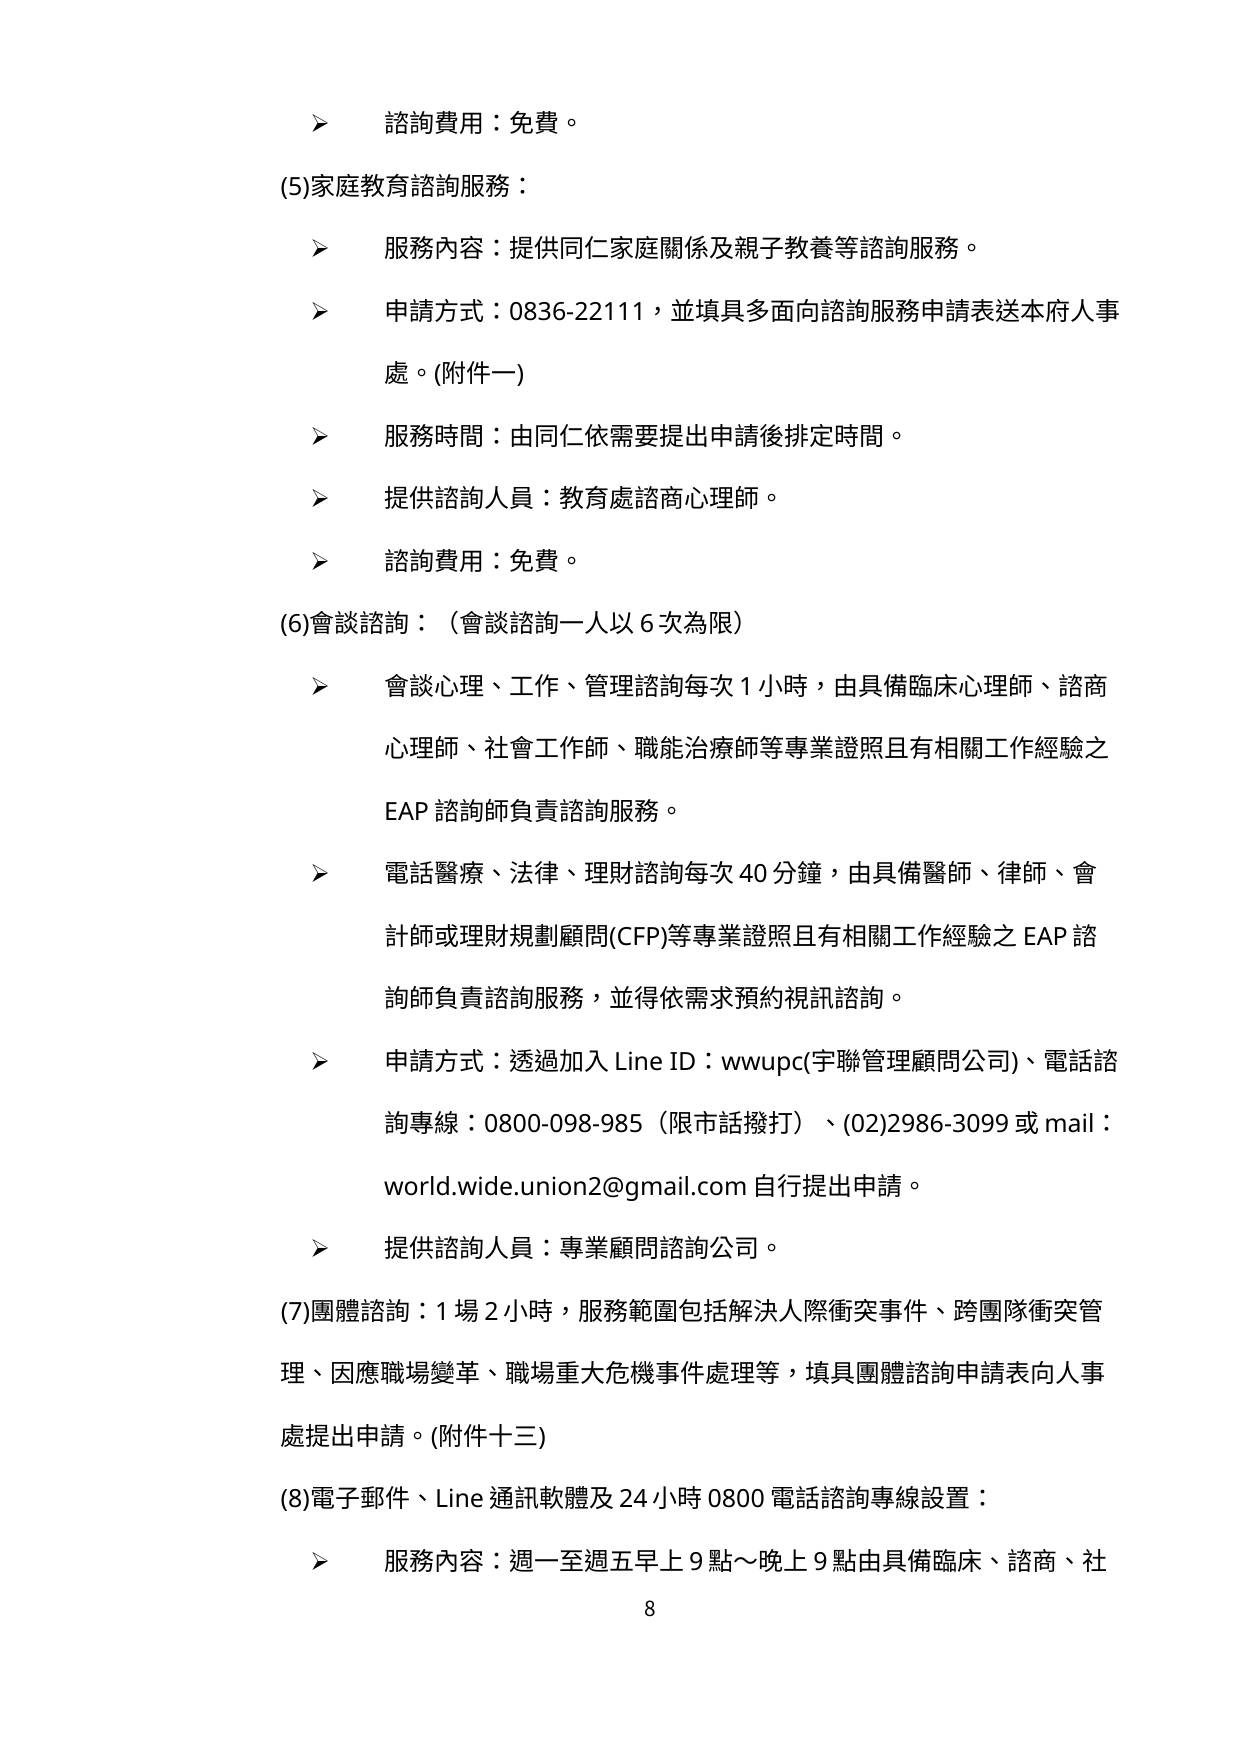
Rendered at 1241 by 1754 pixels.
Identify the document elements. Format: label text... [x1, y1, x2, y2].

list 提供諮詢人員：教育處諮商心理師。 [310, 465, 1122, 528]
list 服務內容：週一至週五早上9點〜晚上9點由具備臨床、諮商、社 [310, 1528, 1122, 1590]
list 服務時間：由同仁依需要提出申請後排定時間。 [310, 403, 1122, 465]
list 服務內容：提供同仁家庭關係及親子教養等諮詢服務。 [310, 215, 1122, 278]
list (8)電子郵件、Line通訊軟體及24小時0800電話諮詢專線設置： [177, 1465, 1122, 1528]
list 諮詢費用：免費。 [310, 528, 1122, 590]
list 申請方式：透過加入Line ID：wwupc(宇聯管理顧問公司)、電話諮詢專線：0800-098-985（限市話撥打）、(02)2986-3099或mail：world.wide.union2@gmail.com自行提出申請。 [310, 1028, 1122, 1215]
list 申請方式：0836-22111，並填具多面向諮詢服務申請表送本府人事處。(附件一) [310, 278, 1122, 403]
list 會談心理、工作、管理諮詢每次1小時，由具備臨床心理師、諮商心理師、社會工作師、職能治療師等專業證照且有相關工作經驗之EAP諮詢師負責諮詢服務。 [310, 653, 1122, 840]
list 提供諮詢人員：專業顧問諮詢公司。 [310, 1215, 1122, 1278]
text (7)團體諮詢：1場2小時，服務範圍包括解決人際衝突事件、跨團隊衝突管理、因應職場變革、職場重大危機事件處理等，填具團體諮詢申請表向人事處提出申請。(附件十三) [281, 1278, 1122, 1465]
list (5)家庭教育諮詢服務： [177, 153, 1122, 215]
list 電話醫療、法律、理財諮詢每次40分鐘，由具備醫師、律師、會計師或理財規劃顧問(CFP)等專業證照且有相關工作經驗之EAP諮詢師負責諮詢服務，並得依需求預約視訊諮詢。 [310, 840, 1122, 1028]
list 諮詢費用：免費。 [310, 90, 1122, 153]
list (6)會談諮詢：（會談諮詢一人以6次為限） [177, 590, 1122, 653]
